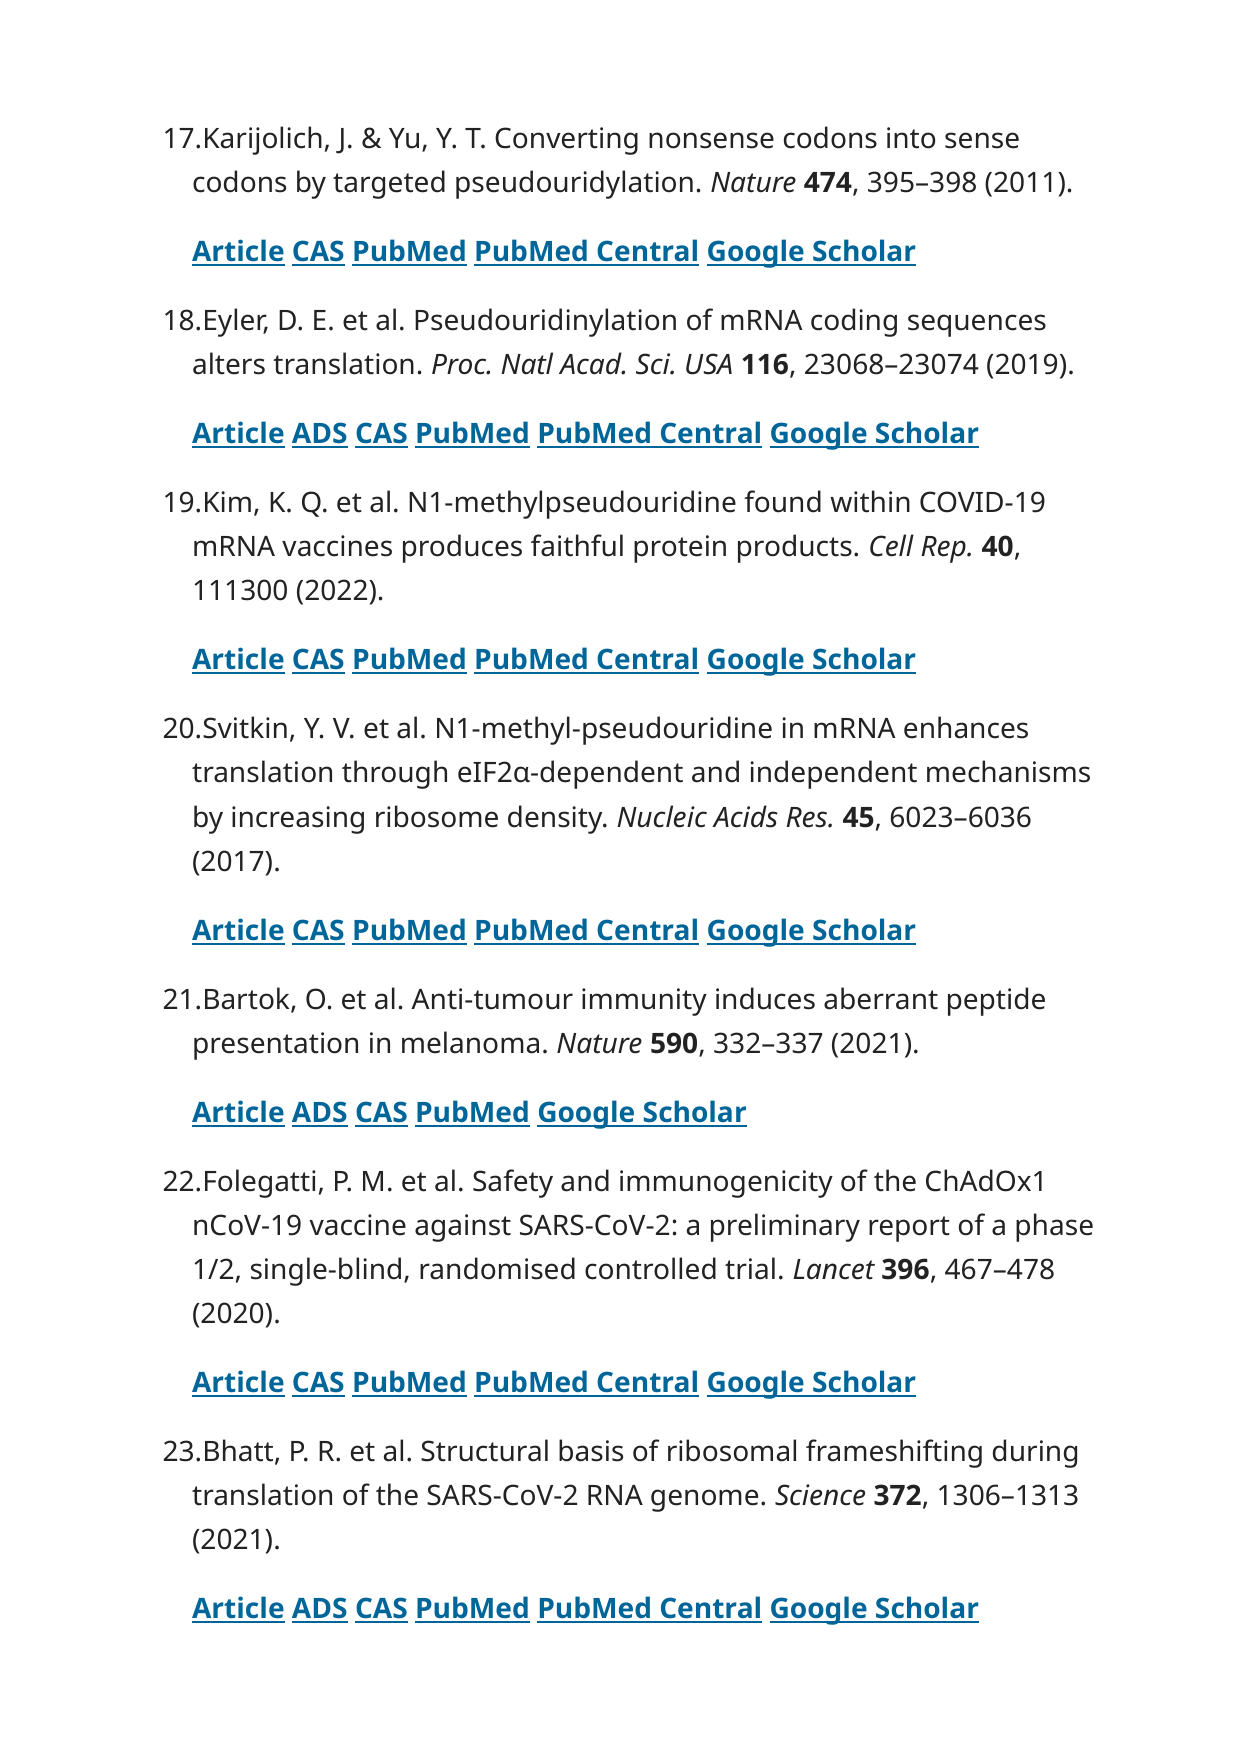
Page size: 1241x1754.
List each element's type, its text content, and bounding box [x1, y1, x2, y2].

list Article CAS PubMed PubMed Central Google Scholar [162, 640, 1122, 678]
list Article ADS CAS PubMed Google Scholar [162, 1092, 1122, 1131]
list Article CAS PubMed PubMed Central Google Scholar [162, 910, 1122, 948]
list Folegatti, P. M. et al. Safety and immunogenicity of the ChAdOx1 nCoV-19 vaccine against SARS-CoV-2: a preliminary report of a phase 1/2, single-blind, randomised controlled trial. Lancet 396, 467–478 (2020). [162, 1161, 1122, 1332]
list Article CAS PubMed PubMed Central Google Scholar [162, 231, 1122, 269]
list Eyler, D. E. et al. Pseudouridinylation of mRNA coding sequences alters translation. Proc. Natl Acad. Sci. USA 116, 23068–23074 (2019). [162, 300, 1122, 383]
list Kim, K. Q. et al. N1-methylpseudouridine found within COVID-19 mRNA vaccines produces faithful protein products. Cell Rep. 40, 111300 (2022). [162, 482, 1122, 609]
list Karijolich, J. & Yu, Y. T. Converting nonsense codons into sense codons by targeted pseudouridylation. Nature 474, 395–398 (2011). [162, 118, 1122, 201]
list Bartok, O. et al. Anti-tumour immunity induces aberrant peptide presentation in melanoma. Nature 590, 332–337 (2021). [162, 979, 1122, 1061]
list Bhatt, P. R. et al. Structural basis of ribosomal frameshifting during translation of the SARS-CoV-2 RNA genome. Science 372, 1306–1313 (2021). [162, 1432, 1122, 1558]
list Article ADS CAS PubMed PubMed Central Google Scholar [162, 413, 1122, 452]
list Article ADS CAS PubMed PubMed Central Google Scholar [162, 1589, 1122, 1627]
list Svitkin, Y. V. et al. N1-methyl-pseudouridine in mRNA enhances translation through eIF2α-dependent and independent mechanisms by increasing ribosome density. Nucleic Acids Res. 45, 6023–6036 (2017). [162, 709, 1122, 879]
list Article CAS PubMed PubMed Central Google Scholar [162, 1362, 1122, 1401]
